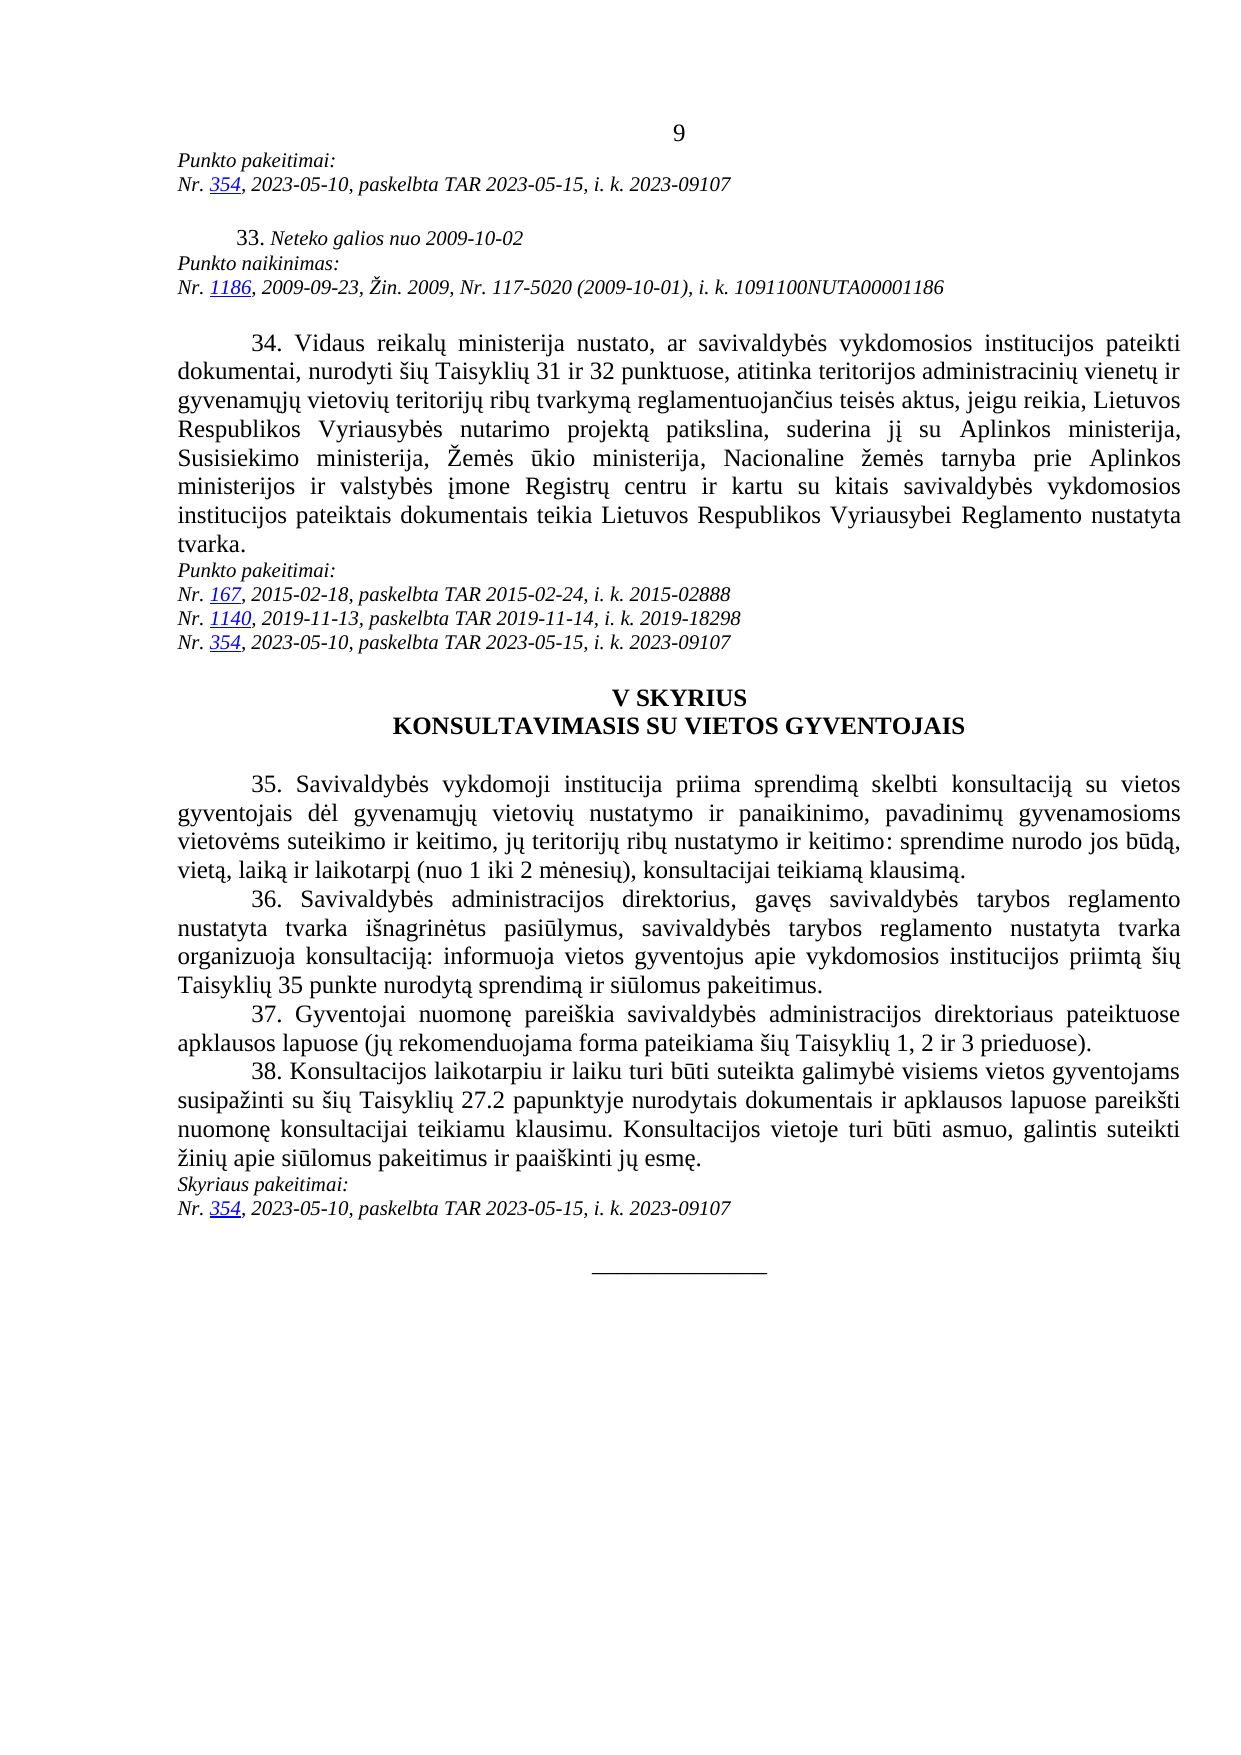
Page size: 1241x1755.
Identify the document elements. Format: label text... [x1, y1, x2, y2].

text 33. Neteko galios nuo 2009-10-02 [177, 224, 1181, 251]
text Nr. 1140, 2019-11-13, paskelbta TAR 2019-11-14, i. k. 2019-18298 [177, 606, 1181, 630]
text Nr. 354, 2023-05-10, paskelbta TAR 2023-05-15, i. k. 2023-09107 [177, 630, 1181, 654]
text Nr. 354, 2023-05-10, paskelbta TAR 2023-05-15, i. k. 2023-09107 [177, 1196, 1181, 1219]
text Nr. 167, 2015-02-18, paskelbta TAR 2015-02-24, i. k. 2015-02888 [177, 582, 1181, 606]
text 34. Vidaus reikalų ministerija nustato, ar savivaldybės vykdomosios institucijos pateikti dokumentai, nurodyti šių Taisyklių 31 ir 32 punktuose, atitinka teritorijos administracinių vienetų ir gyvenamųjų vietovių teritorijų ribų tvarkymą reglamentuojančius teisės aktus, jeigu reikia, Lietuvos Respublikos Vyriausybės nutarimo projektą patikslina, suderina jį su Aplinkos ministerija, Susisiekimo ministerija, Žemės ūkio ministerija, Nacionaline žemės tarnyba prie Aplinkos ministerijos ir valstybės įmone Registrų centru ir kartu su kitais savivaldybės vykdomosios institucijos pateiktais dokumentais teikia Lietuvos Respublikos Vyriausybei Reglamento nustatyta tvarka. [177, 328, 1181, 558]
text ______________ [177, 1248, 1181, 1277]
text V SKYRIUS [177, 683, 1181, 711]
text 35. Savivaldybės vykdomoji institucija priima sprendimą skelbti konsultaciją su vietos gyventojais dėl gyvenamųjų vietovių nustatymo ir panaikinimo, pavadinimų gyvenamosioms vietovėms suteikimo ir keitimo, jų teritorijų ribų nustatymo ir keitimo: sprendime nurodo jos būdą, vietą, laiką ir laikotarpį (nuo 1 iki 2 mėnesių), konsultacijai teikiamą klausimą. [177, 769, 1181, 884]
text KONSULTAVIMASIS SU VIETOS GYVENTOJAIS [177, 711, 1181, 740]
text 36. Savivaldybės administracijos direktorius, gavęs savivaldybės tarybos reglamento nustatyta tvarka išnagrinėtus pasiūlymus, savivaldybės tarybos reglamento nustatyta tvarka organizuoja konsultaciją: informuoja vietos gyventojus apie vykdomosios institucijos priimtą šių Taisyklių 35 punkte nurodytą sprendimą ir siūlomus pakeitimus. [177, 884, 1181, 999]
text 38. Konsultacijos laikotarpiu ir laiku turi būti suteikta galimybė visiems vietos gyventojams susipažinti su šių Taisyklių 27.2 papunktyje nurodytais dokumentais ir apklausos lapuose pareikšti nuomonę konsultacijai teikiamu klausimu. Konsultacijos vietoje turi būti asmuo, galintis suteikti žinių apie siūlomus pakeitimus ir paaiškinti jų esmę. [177, 1056, 1181, 1171]
text Punkto pakeitimai: [177, 148, 1181, 172]
text Punkto pakeitimai: [177, 558, 1181, 582]
text Skyriaus pakeitimai: [177, 1171, 1181, 1196]
text 37. Gyventojai nuomonę pareiškia savivaldybės administracijos direktoriaus pateiktuose apklausos lapuose (jų rekomenduojama forma pateikiama šių Taisyklių 1, 2 ir 3 prieduose). [177, 999, 1181, 1056]
text Punkto naikinimas: [177, 251, 1181, 275]
text Nr. 1186, 2009-09-23, Žin. 2009, Nr. 117-5020 (2009-10-01), i. k. 1091100NUTA00001186 [177, 275, 1181, 299]
text Nr. 354, 2023-05-10, paskelbta TAR 2023-05-15, i. k. 2023-09107 [177, 172, 1181, 196]
